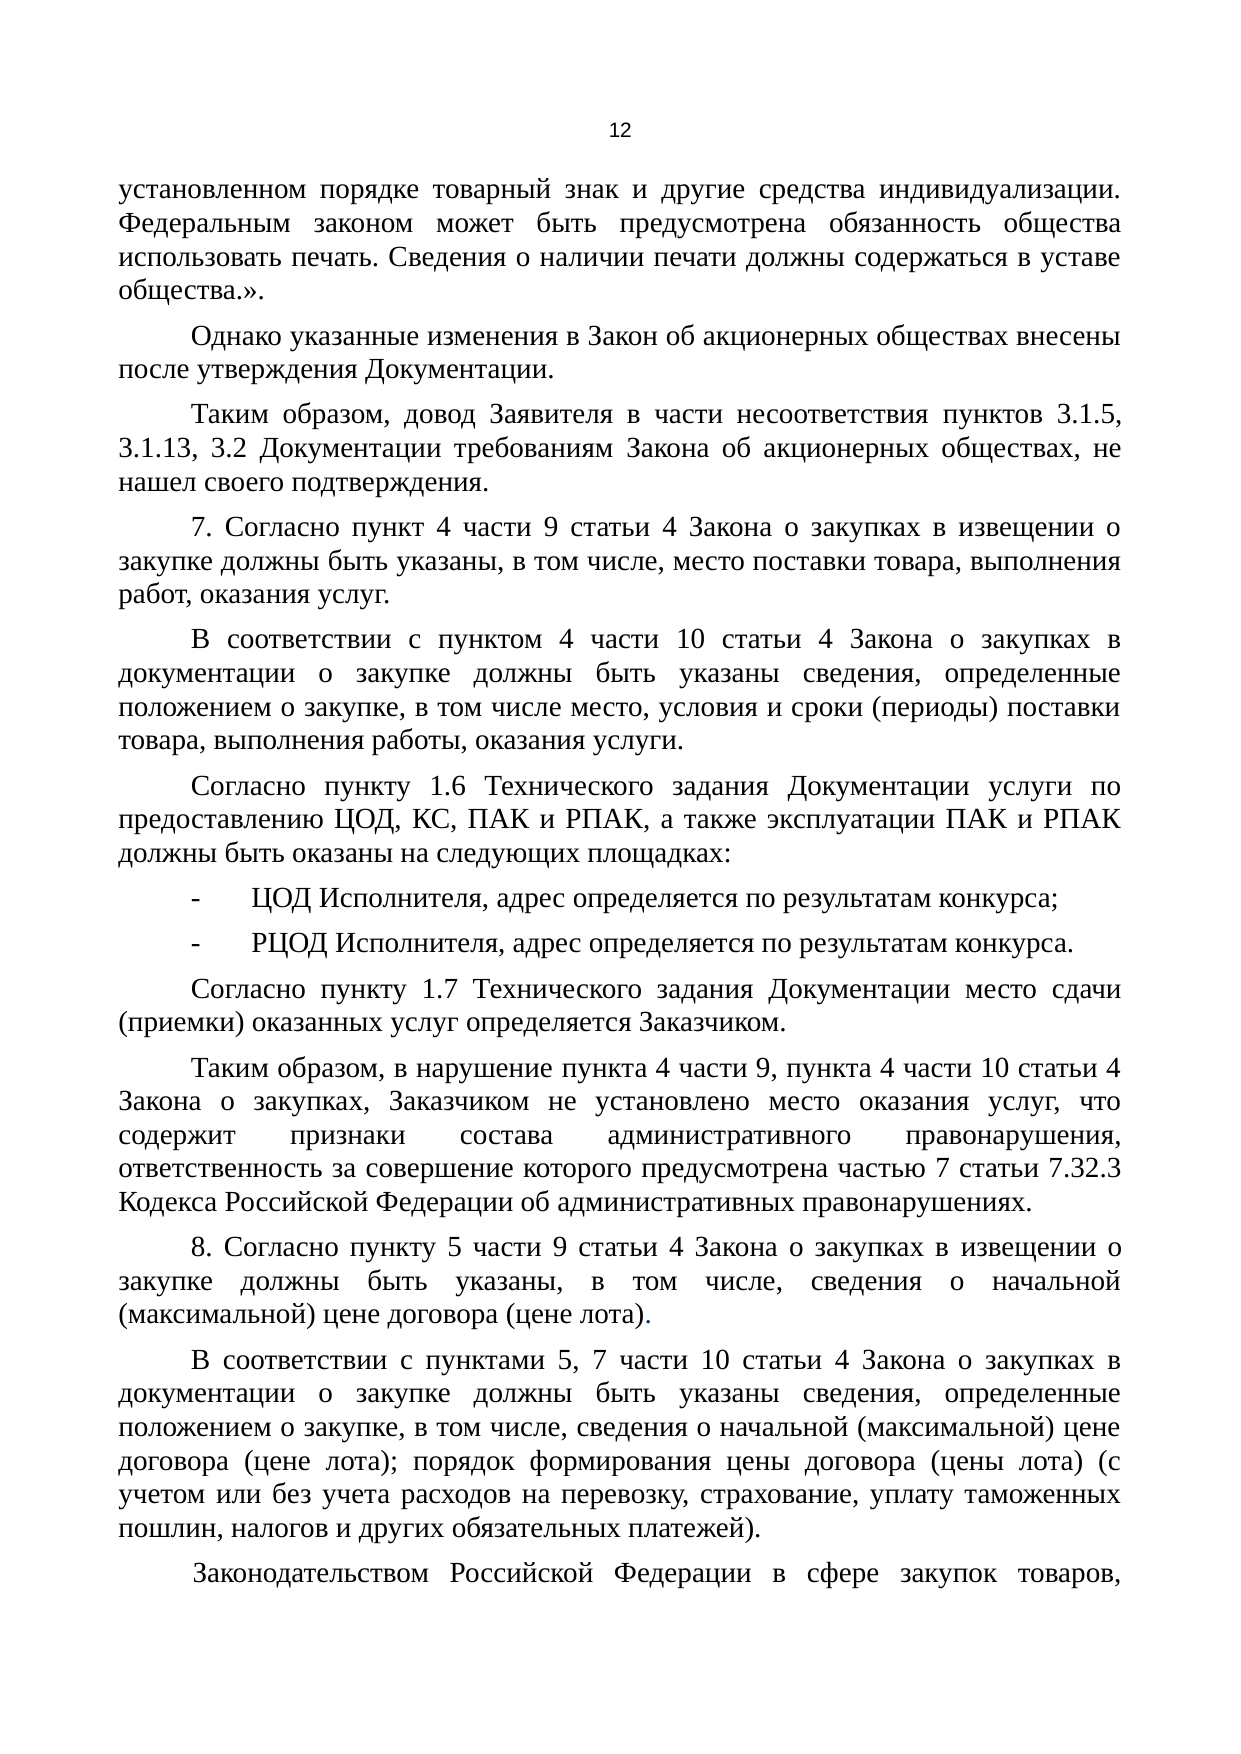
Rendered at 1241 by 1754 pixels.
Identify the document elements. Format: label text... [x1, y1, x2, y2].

text 7. Согласно пункт 4 части 9 статьи 4 Закона о закупках в извещении о закупке должны быть указаны, в том числе, место поставки товара, выполнения работ, оказания услуг. [118, 509, 1122, 610]
text установленном порядке товарный знак и другие средства индивидуализации. Федеральным законом может быть предусмотрена обязанность общества использовать печать. Сведения о наличии печати должны содержаться в уставе общества.». [118, 172, 1122, 306]
text Однако указанные изменения в Закон об акционерных обществах внесены после утверждения Документации. [118, 318, 1122, 385]
text В соответствии с пунктами 5, 7 части 10 статьи 4 Закона о закупках в документации о закупке должны быть указаны сведения, определенные положением о закупке, в том числе, сведения о начальной (максимальной) цене договора (цене лота); порядок формирования цены договора (цены лота) (с учетом или без учета расходов на перевозку, страхование, уплату таможенных пошлин, налогов и других обязательных платежей). [118, 1342, 1122, 1543]
text В соответствии с пунктом 4 части 10 статьи 4 Закона о закупках в документации о закупке должны быть указаны сведения, определенные положением о закупке, в том числе место, условия и сроки (периоды) поставки товара, выполнения работы, оказания услуги. [118, 622, 1122, 756]
text - РЦОД Исполнителя, адрес определяется по результатам конкурса. [118, 926, 1122, 959]
text 8. Согласно пункту 5 части 9 статьи 4 Закона о закупках в извещении о закупке должны быть указаны, в том числе, сведения о начальной (максимальной) цене договора (цене лота). [118, 1229, 1122, 1330]
text Согласно пункту 1.7 Технического задания Документации место сдачи (приемки) оказанных услуг определяется Заказчиком. [118, 971, 1122, 1038]
text - ЦОД Исполнителя, адрес определяется по результатам конкурса; [118, 880, 1122, 914]
text Таким образом, в нарушение пункта 4 части 9, пункта 4 части 10 статьи 4 Закона о закупках, Заказчиком не установлено место оказания услуг, что содержит признаки состава административного правонарушения, ответственность за совершение которого предусмотрена частью 7 статьи 7.32.3 Кодекса Российской Федерации об административных правонарушениях. [118, 1050, 1122, 1218]
text Таким образом, довод Заявителя в части несоответствия пунктов 3.1.5, 3.1.13, 3.2 Документации требованиям Закона об акционерных обществах, не нашел своего подтверждения. [118, 397, 1122, 497]
text Согласно пункту 1.6 Технического задания Документации услуги по предоставлению ЦОД, КС, ПАК и РПАК, а также эксплуатации ПАК и РПАК должны быть оказаны на следующих площадках: [118, 768, 1122, 868]
text Законодательством Российской Федерации в сфере закупок товаров, [118, 1555, 1122, 1589]
